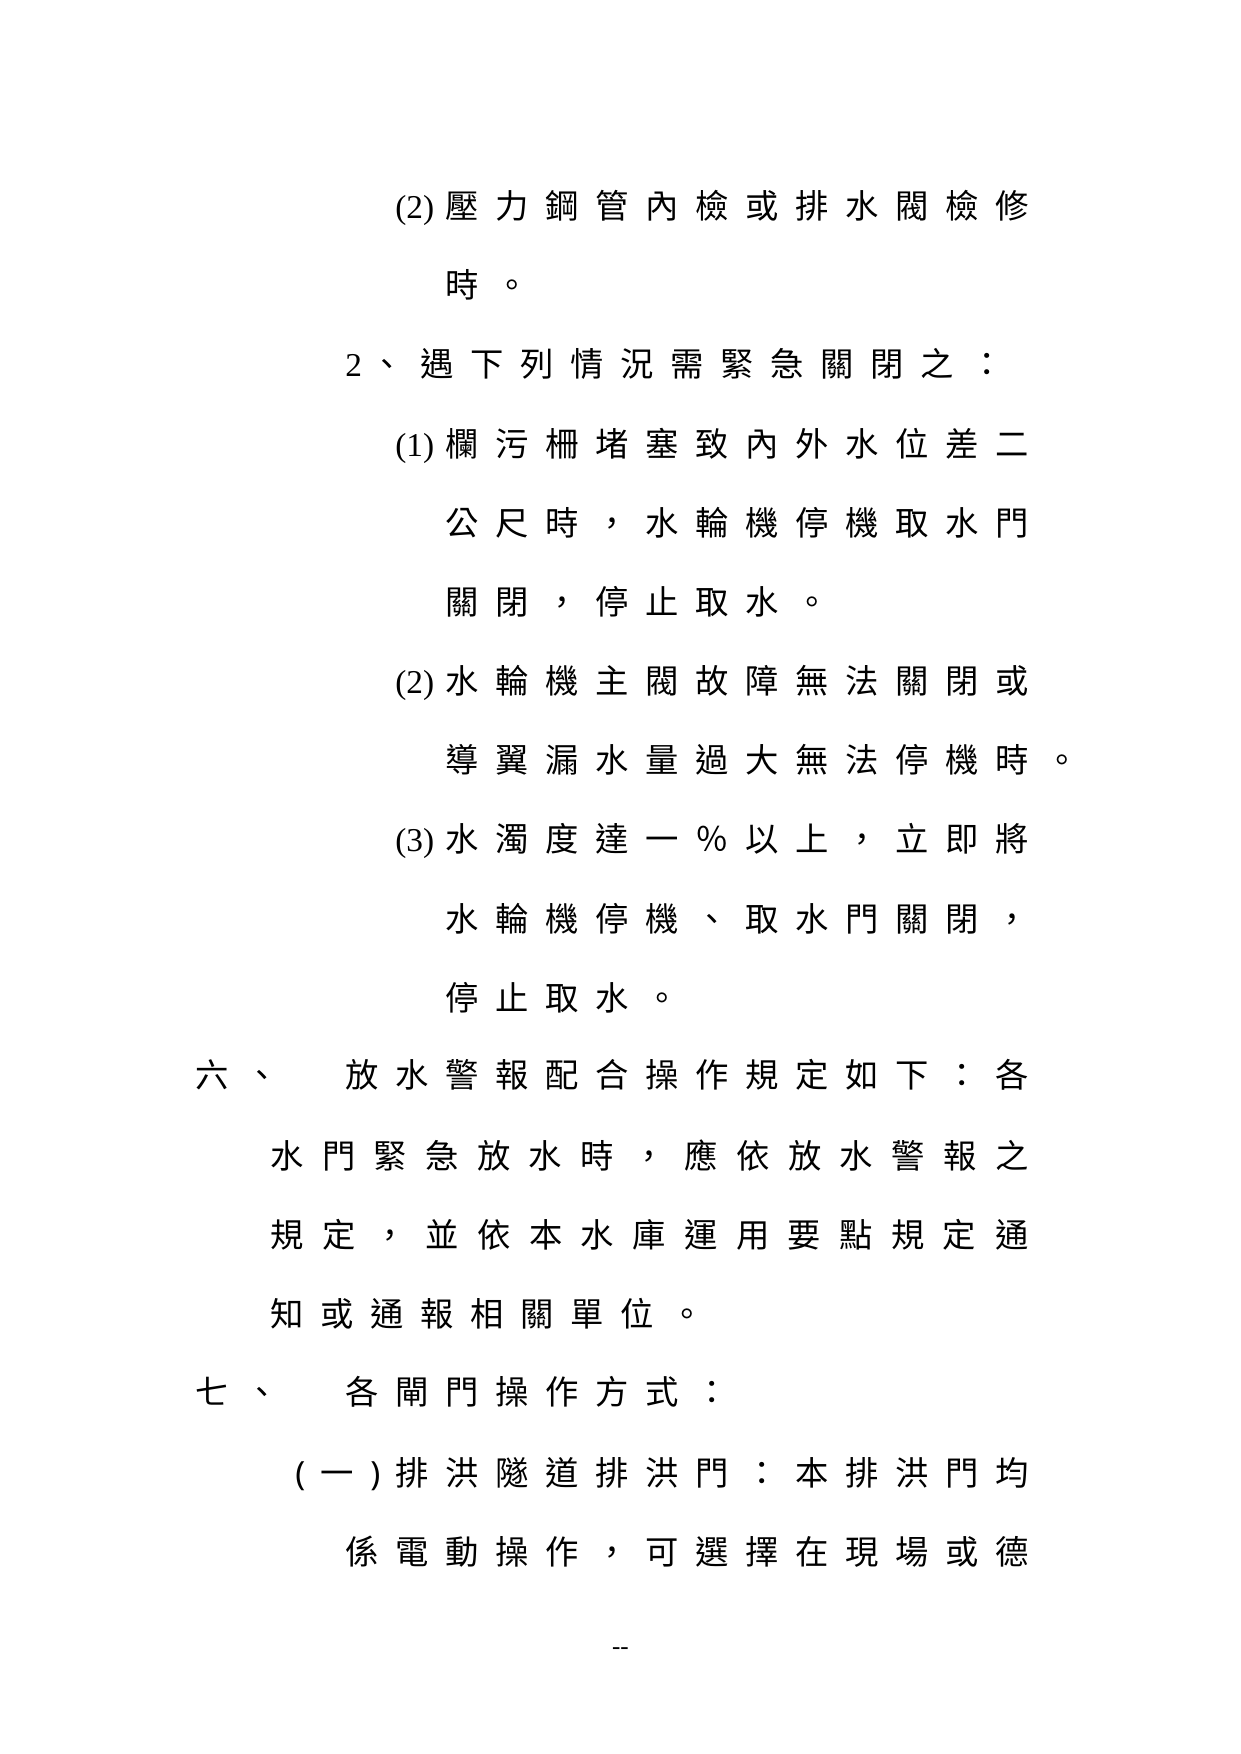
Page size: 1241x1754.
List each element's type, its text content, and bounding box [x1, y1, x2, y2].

list 放水警報配合操作規定如下：各水門緊急放水時，應依放水警報之規定，並依本水庫運用要點規定通知或通報相關單位。 [195, 1035, 1045, 1352]
list 壓力鋼管內檢或排水閥檢修時。 [390, 164, 1045, 323]
list 各閘門操作方式： [195, 1352, 1045, 1431]
list 排洪隧道排洪門：本排洪門均係電動操作，可選擇在現場或德 [272, 1431, 1045, 1589]
list 欄污柵堵塞致內外水位差二公尺時，水輪機停機取水門關閉，停止取水。 [390, 402, 1045, 639]
list 水濁度達一％以上，立即將水輪機停機、取水門關閉，停止取水。 [390, 798, 1045, 1035]
list 水輪機主閥故障無法關閉或導翼漏水量過大無法停機時。 [390, 639, 1045, 798]
list 遇下列情況需緊急關閉之： [343, 323, 1045, 402]
